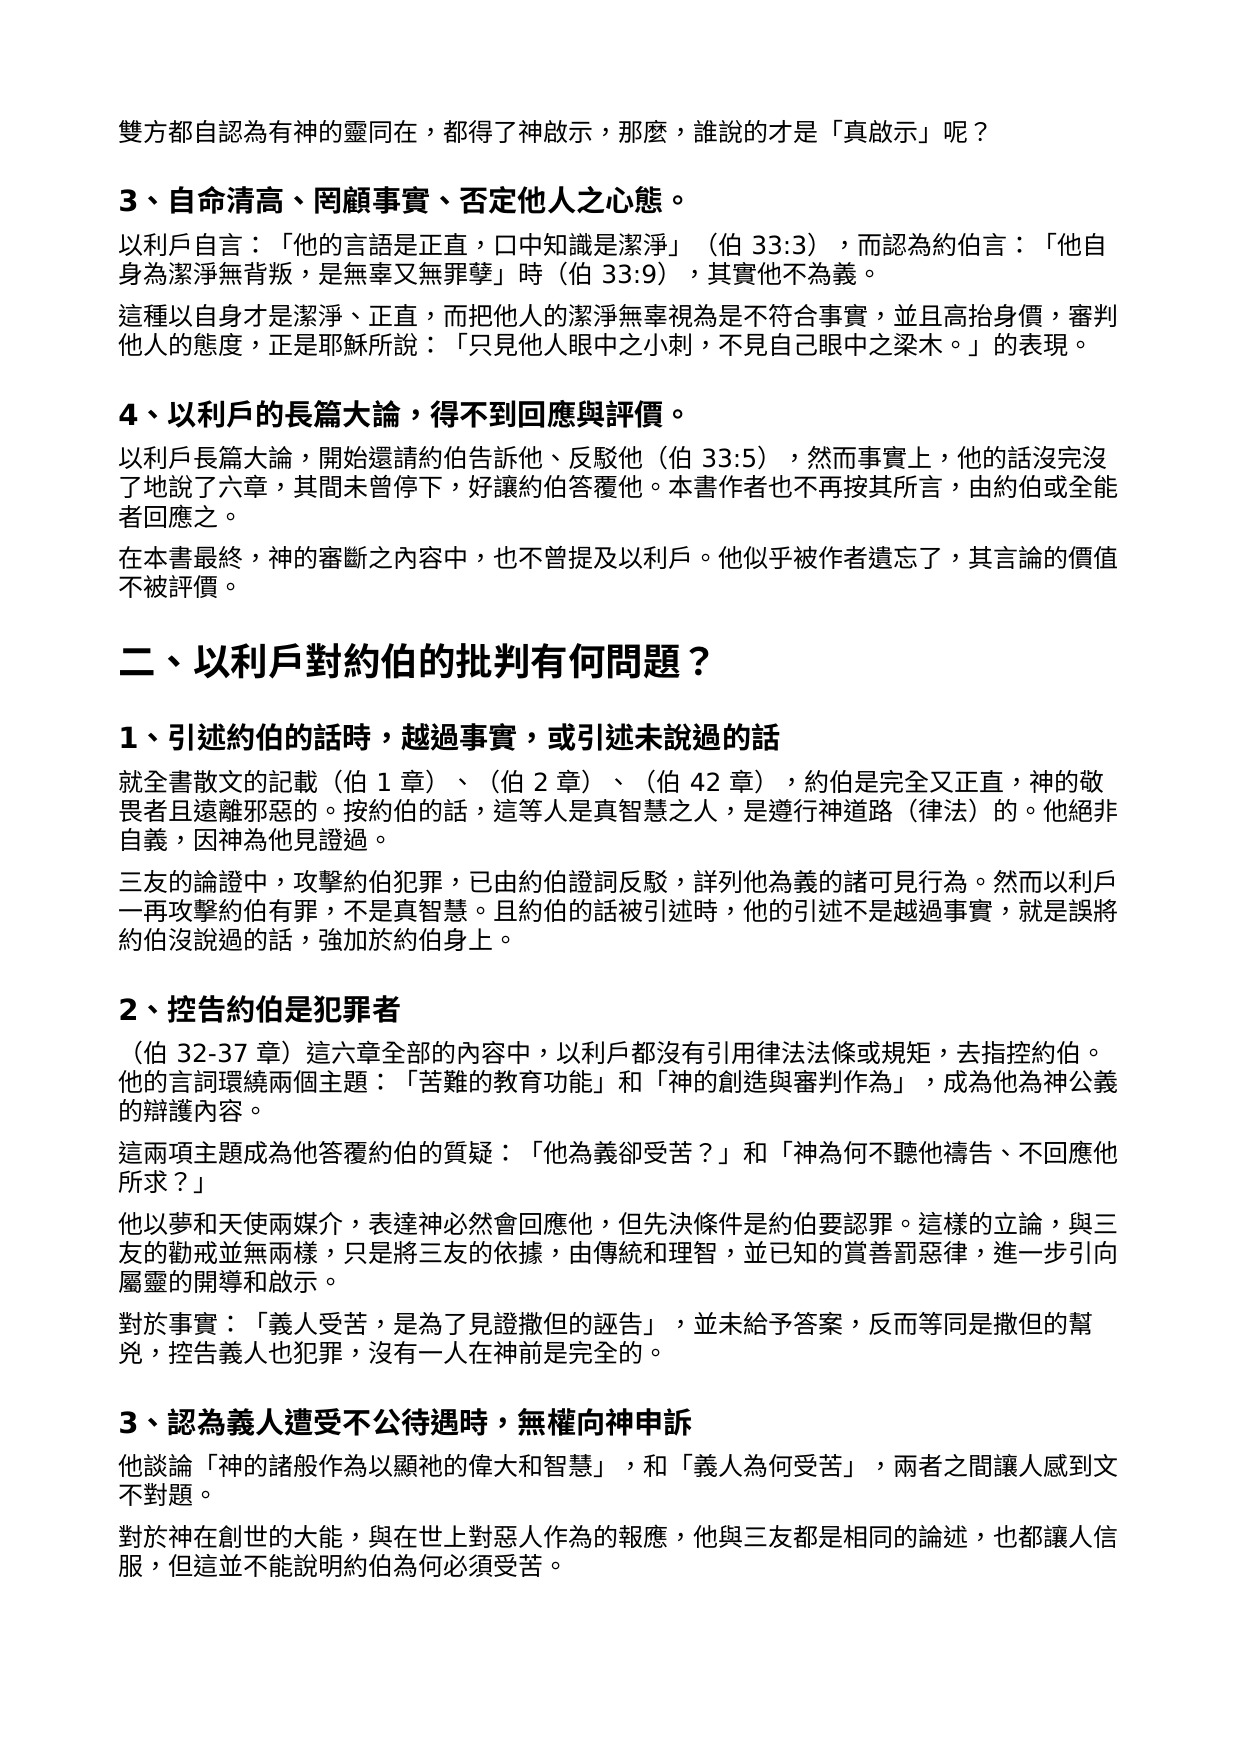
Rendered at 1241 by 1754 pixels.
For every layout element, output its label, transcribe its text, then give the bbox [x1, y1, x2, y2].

subtitle 二、以利戶對約伯的批判有何問題？ [118, 640, 1122, 684]
text 三友的論證中，攻擊約伯犯罪，已由約伯證詞反駁，詳列他為義的諸可見行為。然而以利戶一再攻擊約伯有罪，不是真智慧。且約伯的話被引述時，他的引述不是越過事實，就是誤將約伯沒說過的話，強加於約伯身上。 [118, 868, 1122, 955]
text 這種以自身才是潔淨、正直，而把他人的潔淨無辜視為是不符合事實，並且高抬身價，審判他人的態度，正是耶穌所說：「只見他人眼中之小刺，不見自己眼中之梁木。」的表現。 [118, 302, 1122, 360]
text 以利戶自言：「他的言語是正直，口中知識是潔淨」（伯 33:3），而認為約伯言：「他自身為潔淨無背叛，是無辜又無罪孽」時（伯 33:9），其實他不為義。 [118, 231, 1122, 289]
text 雙方都自認為有神的靈同在，都得了神啟示，那麼，誰說的才是「真啟示」呢？ [118, 118, 1122, 147]
subtitle 1、引述約伯的話時，越過事實，或引述未說過的話 [118, 721, 1122, 755]
text 他談論「神的諸般作為以顯祂的偉大和智慧」，和「義人為何受苦」，兩者之間讓人感到文不對題。 [118, 1452, 1122, 1511]
text 就全書散文的記載（伯 1 章）、（伯 2 章）、（伯 42 章），約伯是完全又正直，神的敬畏者且遠離邪惡的。按約伯的話，這等人是真智慧之人，是遵行神道路（律法）的。他絕非自義，因神為他見證過。 [118, 768, 1122, 855]
text 他以夢和天使兩媒介，表達神必然會回應他，但先決條件是約伯要認罪。這樣的立論，與三友的勸戒並無兩樣，只是將三友的依據，由傳統和理智，並已知的賞善罰惡律，進一步引向屬靈的開導和啟示。 [118, 1210, 1122, 1298]
text 對於神在創世的大能，與在世上對惡人作為的報應，他與三友都是相同的論述，也都讓人信服，但這並不能說明約伯為何必須受苦。 [118, 1523, 1122, 1582]
subtitle 3、認為義人遭受不公待遇時，無權向神申訴 [118, 1406, 1122, 1440]
text （伯 32-37 章）這六章全部的內容中，以利戶都沒有引用律法法條或規矩，去指控約伯。他的言詞環繞兩個主題：「苦難的教育功能」和「神的創造與審判作為」，成為他為神公義的辯護內容。 [118, 1039, 1122, 1127]
text 以利戶長篇大論，開始還請約伯告訴他、反駁他（伯 33:5），然而事實上，他的話沒完沒了地說了六章，其間未曾停下，好讓約伯答覆他。本書作者也不再按其所言，由約伯或全能者回應之。 [118, 444, 1122, 532]
subtitle 3、自命清高、罔顧事實、否定他人之心態。 [118, 185, 1122, 219]
text 對於事實：「義人受苦，是為了見證撒但的誣告」，並未給予答案，反而等同是撒但的幫兇，控告義人也犯罪，沒有一人在神前是完全的。 [118, 1310, 1122, 1368]
subtitle 2、控告約伯是犯罪者 [118, 993, 1122, 1027]
text 這兩項主題成為他答覆約伯的質疑：「他為義卻受苦？」和「神為何不聽他禱告、不回應他所求？」 [118, 1139, 1122, 1198]
subtitle 4、以利戶的長篇大論，得不到回應與評價。 [118, 398, 1122, 432]
text 在本書最終，神的審斷之內容中，也不曾提及以利戶。他似乎被作者遺忘了，其言論的價值不被評價。 [118, 544, 1122, 603]
